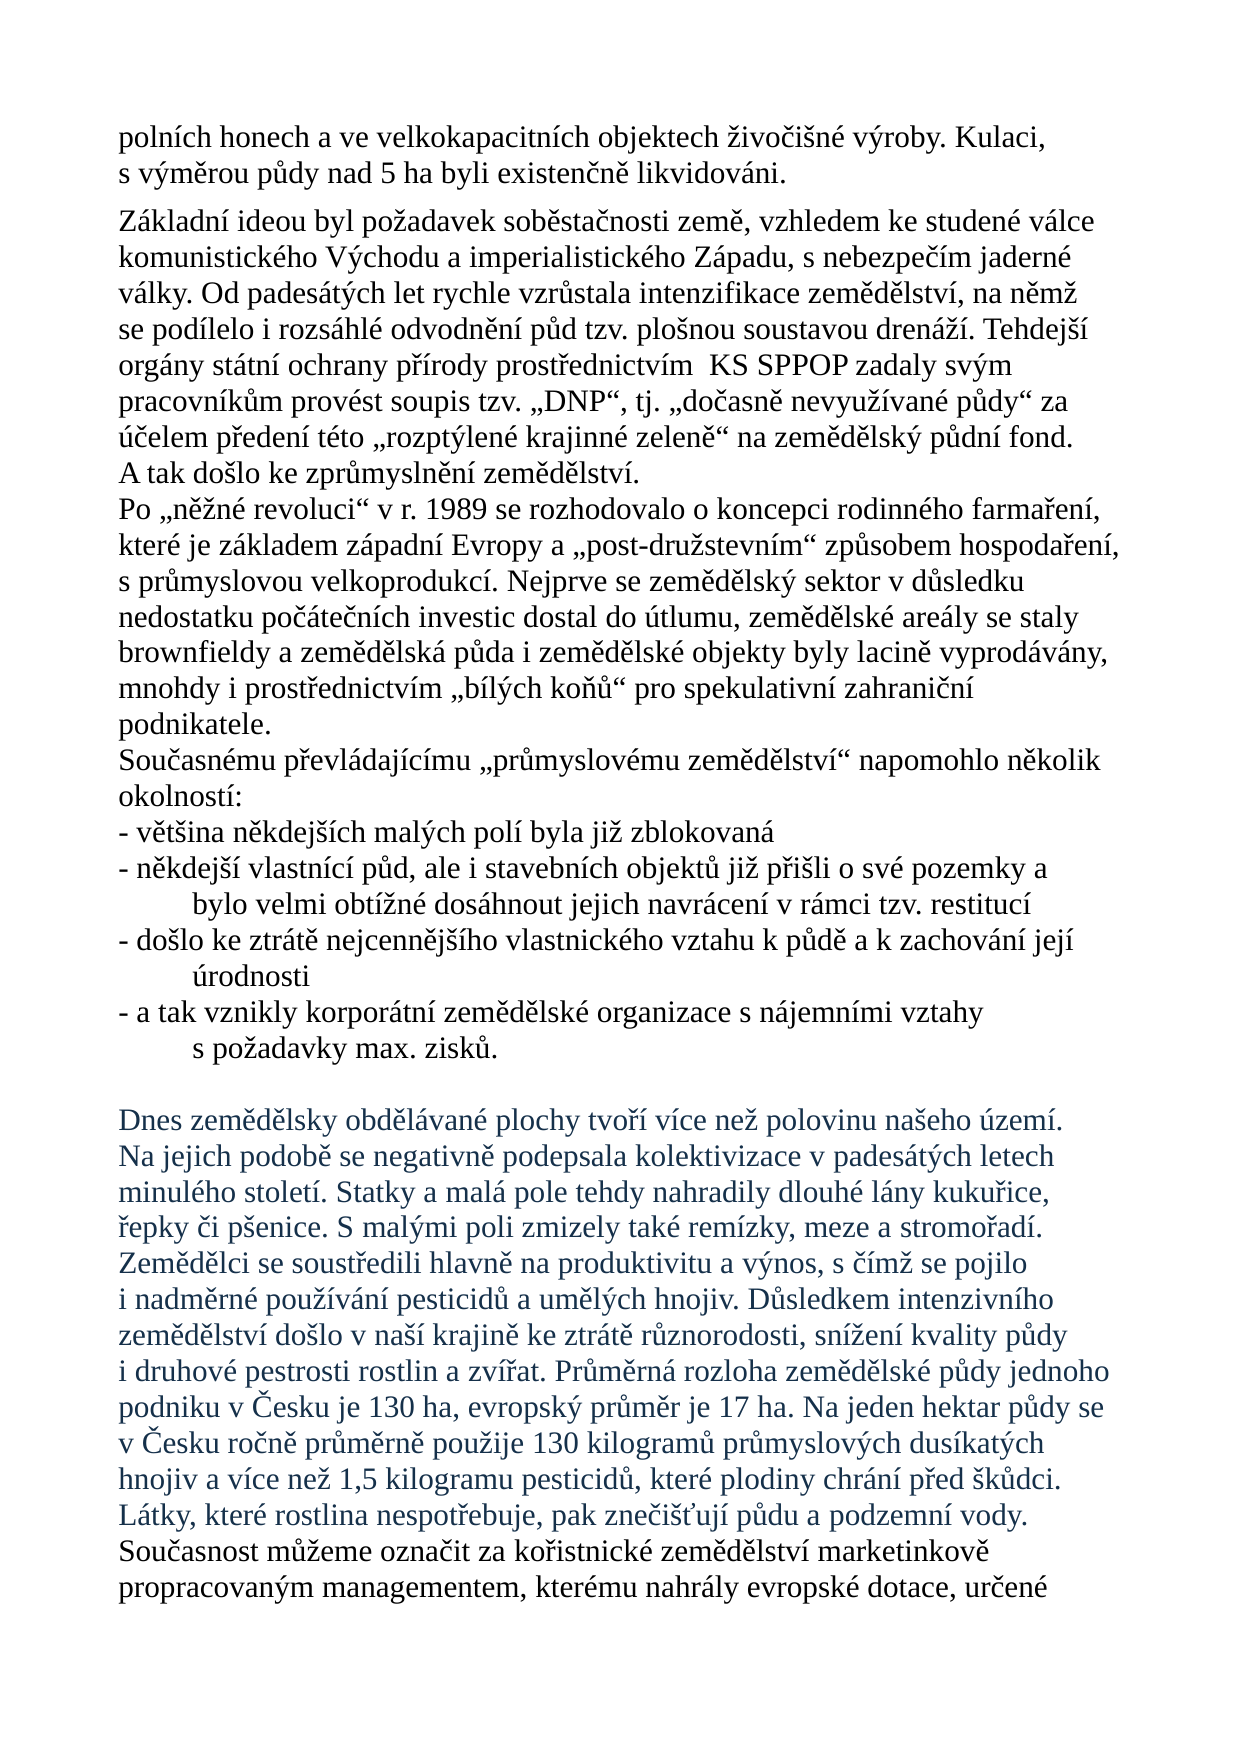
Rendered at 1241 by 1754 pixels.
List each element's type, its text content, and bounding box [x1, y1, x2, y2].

text polních honech a ve velkokapacitních objektech živočišné výroby. Kulaci, s výměrou půdy nad 5 ha byli existenčně likvidováni. [118, 118, 1122, 190]
text Současnost můžeme označit za kořistnické zemědělství marketinkově propracovaným managementem, kterému nahrály evropské dotace, určené [118, 1532, 1122, 1604]
text - někdejší vlastnící půd, ale i stavebních objektů již přišli o své pozemky a bylo velmi obtížné dosáhnout jejich navrácení v rámci tzv. restitucí [118, 849, 1122, 921]
text Základní ideou byl požadavek soběstačnosti země, vzhledem ke studené válce komunistického Východu a imperialistického Západu, s nebezpečím jaderné války. Od padesátých let rychle vzrůstala intenzifikace zemědělství, na němž se podílelo i rozsáhlé odvodnění půd tzv. plošnou soustavou drenáží. Tehdejší orgány státní ochrany přírody prostřednictvím KS SPPOP zadaly svým pracovníkům provést soupis tzv. „DNP“, tj. „dočasně nevyužívané půdy“ za účelem předení této „rozptýlené krajinné zeleně“ na zemědělský půdní fond. A tak došlo ke zprůmyslnění zemědělství. [118, 202, 1122, 490]
text Současnému převládajícímu „průmyslovému zemědělství“ napomohlo několik okolností: [118, 742, 1122, 813]
text - došlo ke ztrátě nejcennějšího vlastnického vztahu k půdě a k zachování její úrodnosti [118, 921, 1122, 993]
text Dnes zemědělsky obdělávané plochy tvoří více než polovinu našeho území. Na jejich podobě se negativně podepsala kolektivizace v padesátých letech minulého století. Statky a malá pole tehdy nahradily dlouhé lány kukuřice, řepky či pšenice. S malými poli zmizely také remízky, meze a stromořadí. Zemědělci se soustředili hlavně na produktivitu a výnos, s čímž se pojilo i nadměrné používání pesticidů a umělých hnojiv. Důsledkem intenzivního zemědělství došlo v naší krajině ke ztrátě různorodosti, snížení kvality půdy i druhové pestrosti rostlin a zvířat. Průměrná rozloha zemědělské půdy jednoho podniku v Česku je 130 ha, evropský průměr je 17 ha. Na jeden hektar půdy se v Česku ročně průměrně použije 130 kilogramů průmyslových dusíkatých hnojiv a více než 1,5 kilogramu pesticidů, které plodiny chrání před škůdci. Látky, které rostlina nespotřebuje, pak znečišťují půdu a podzemní vody. [118, 1101, 1122, 1532]
text Po „něžné revoluci“ v r. 1989 se rozhodovalo o koncepci rodinného farmaření, které je základem západní Evropy a „post-družstevním“ způsobem hospodaření, s průmyslovou velkoprodukcí. Nejprve se zemědělský sektor v důsledku nedostatku počátečních investic dostal do útlumu, zemědělské areály se staly brownfieldy a zemědělská půda i zemědělské objekty byly lacině vyprodávány, mnohdy i prostřednictvím „bílých koňů“ pro spekulativní zahraniční podnikatele. [118, 490, 1122, 742]
text - a tak vznikly korporátní zemědělské organizace s nájemními vztahy s požadavky max. zisků. [118, 993, 1122, 1065]
text - většina někdejších malých polí byla již zblokovaná [118, 813, 1122, 849]
